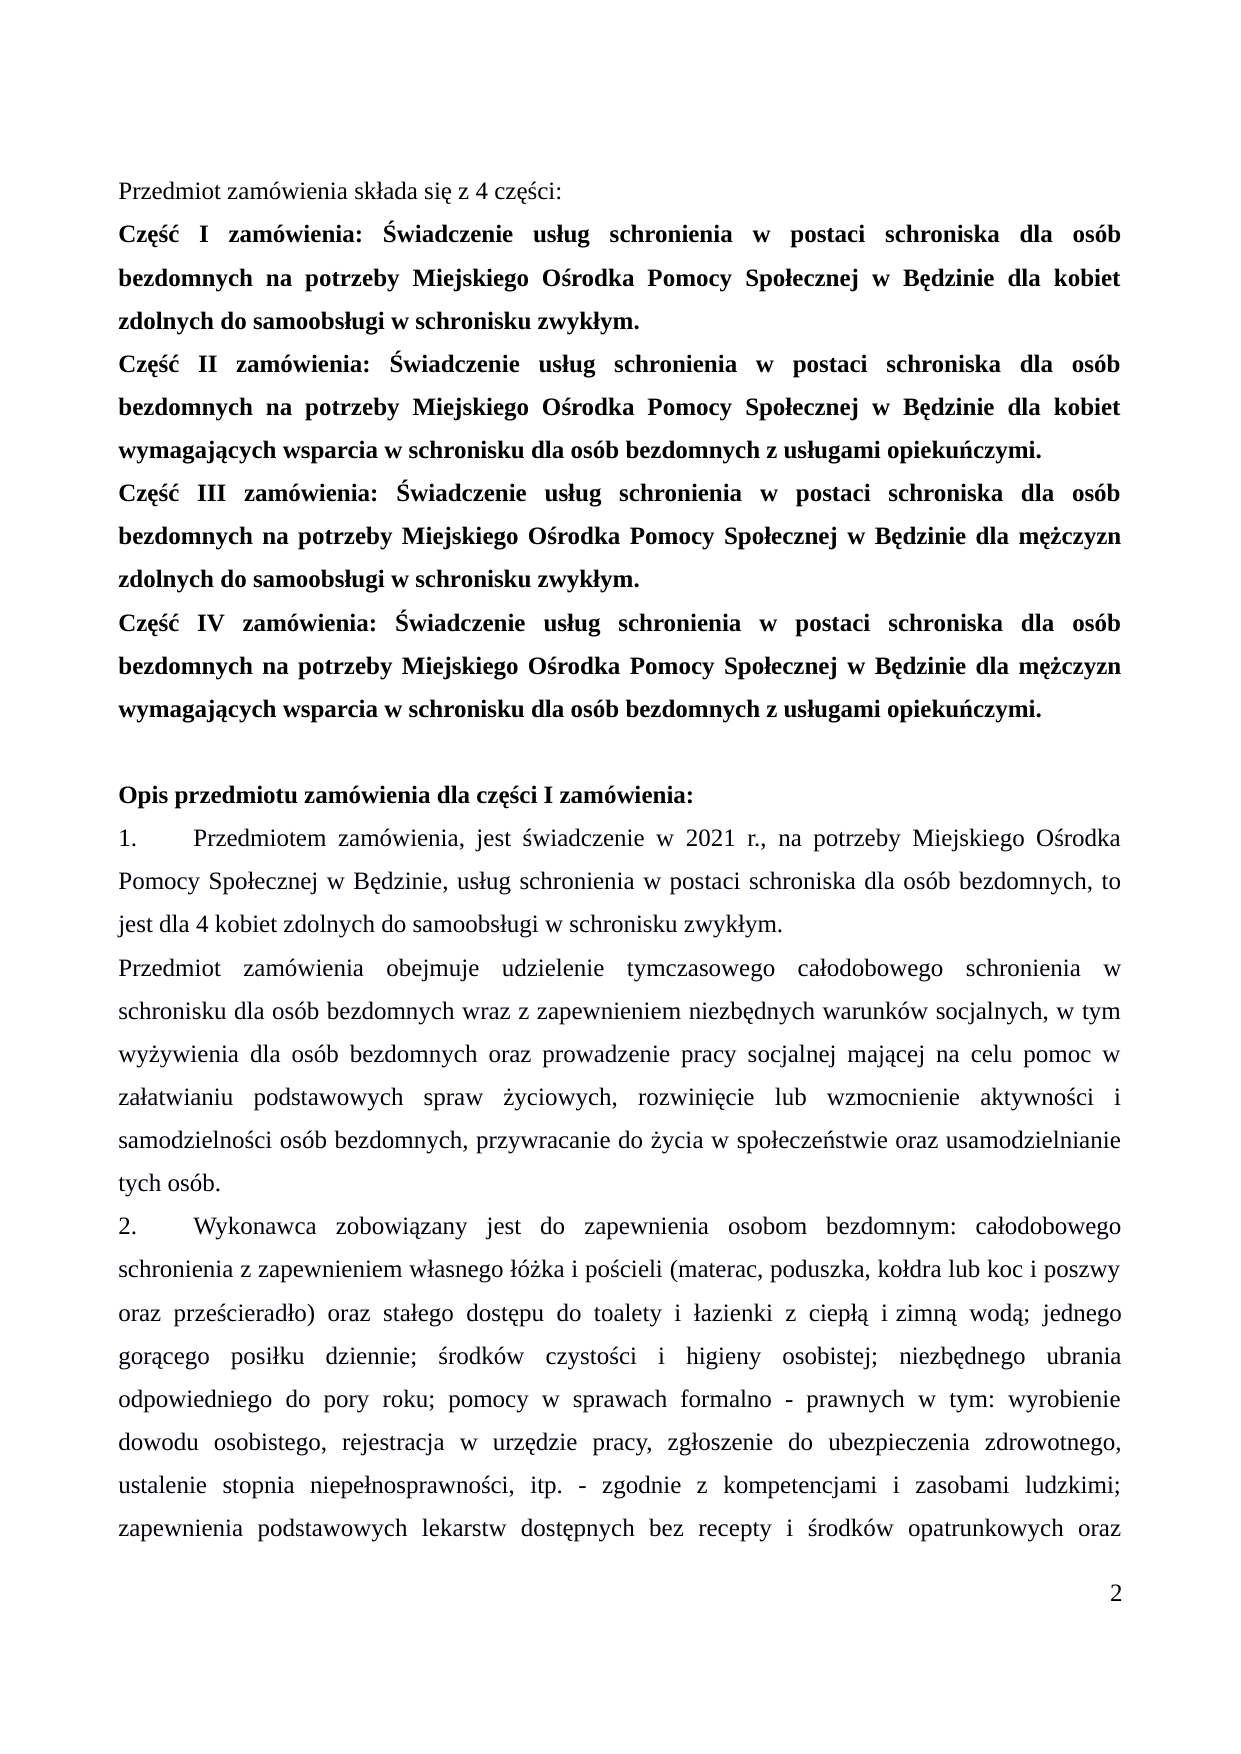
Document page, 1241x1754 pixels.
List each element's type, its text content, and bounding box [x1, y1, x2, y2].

list Wykonawca zobowiązany jest do zapewnienia osobom bezdomnym: całodobowego schronienia z zapewnieniem własnego łóżka i pościeli (materac, poduszka, kołdra lub koc i poszwy oraz prześcieradło) oraz stałego dostępu do toalety i łazienki z ciepłą i zimną wodą; jednego gorącego posiłku dziennie; środków czystości i higieny osobistej; niezbędnego ubrania odpowiedniego do pory roku; pomocy w sprawach formalno - prawnych w tym: wyrobienie dowodu osobistego, rejestracja w urzędzie pracy, zgłoszenie do ubezpieczenia zdrowotnego, ustalenie stopnia niepełnosprawności, itp. - zgodnie z kompetencjami i zasobami ludzkimi; zapewnienia podstawowych lekarstw dostępnych bez recepty i środków opatrunkowych oraz [118, 1211, 1122, 1542]
text Część III zamówienia: Świadczenie usług schronienia w postaci schroniska dla osób bezdomnych na potrzeby Miejskiego Ośrodka Pomocy Społecznej w Będzinie dla mężczyzn zdolnych do samoobsługi w schronisku zwykłym. [118, 478, 1122, 593]
text Część IV zamówienia: Świadczenie usług schronienia w postaci schroniska dla osób bezdomnych na potrzeby Miejskiego Ośrodka Pomocy Społecznej w Będzinie dla mężczyzn wymagających wsparcia w schronisku dla osób bezdomnych z usługami opiekuńczymi. [118, 608, 1122, 723]
text Część II zamówienia: Świadczenie usług schronienia w postaci schroniska dla osób bezdomnych na potrzeby Miejskiego Ośrodka Pomocy Społecznej w Będzinie dla kobiet wymagających wsparcia w schronisku dla osób bezdomnych z usługami opiekuńczymi. [118, 349, 1122, 464]
text Przedmiot zamówienia obejmuje udzielenie tymczasowego całodobowego schronienia w schronisku dla osób bezdomnych wraz z zapewnieniem niezbędnych warunków socjalnych, w tym wyżywienia dla osób bezdomnych oraz prowadzenie pracy socjalnej mającej na celu pomoc w załatwianiu podstawowych spraw życiowych, rozwinięcie lub wzmocnienie aktywności i samodzielności osób bezdomnych, przywracanie do życia w społeczeństwie oraz usamodzielnianie tych osób. [118, 953, 1122, 1197]
text Opis przedmiotu zamówienia dla części I zamówienia: [118, 780, 1122, 809]
text Część I zamówienia: Świadczenie usług schronienia w postaci schroniska dla osób bezdomnych na potrzeby Miejskiego Ośrodka Pomocy Społecznej w Będzinie dla kobiet zdolnych do samoobsługi w schronisku zwykłym. [118, 219, 1122, 334]
text Przedmiot zamówienia składa się z 4 części: [118, 176, 1122, 205]
list Przedmiotem zamówienia, jest świadczenie w 2021 r., na potrzeby Miejskiego Ośrodka Pomocy Społecznej w Będzinie, usług schronienia w postaci schroniska dla osób bezdomnych, to jest dla 4 kobiet zdolnych do samoobsługi w schronisku zwykłym. [118, 823, 1122, 938]
